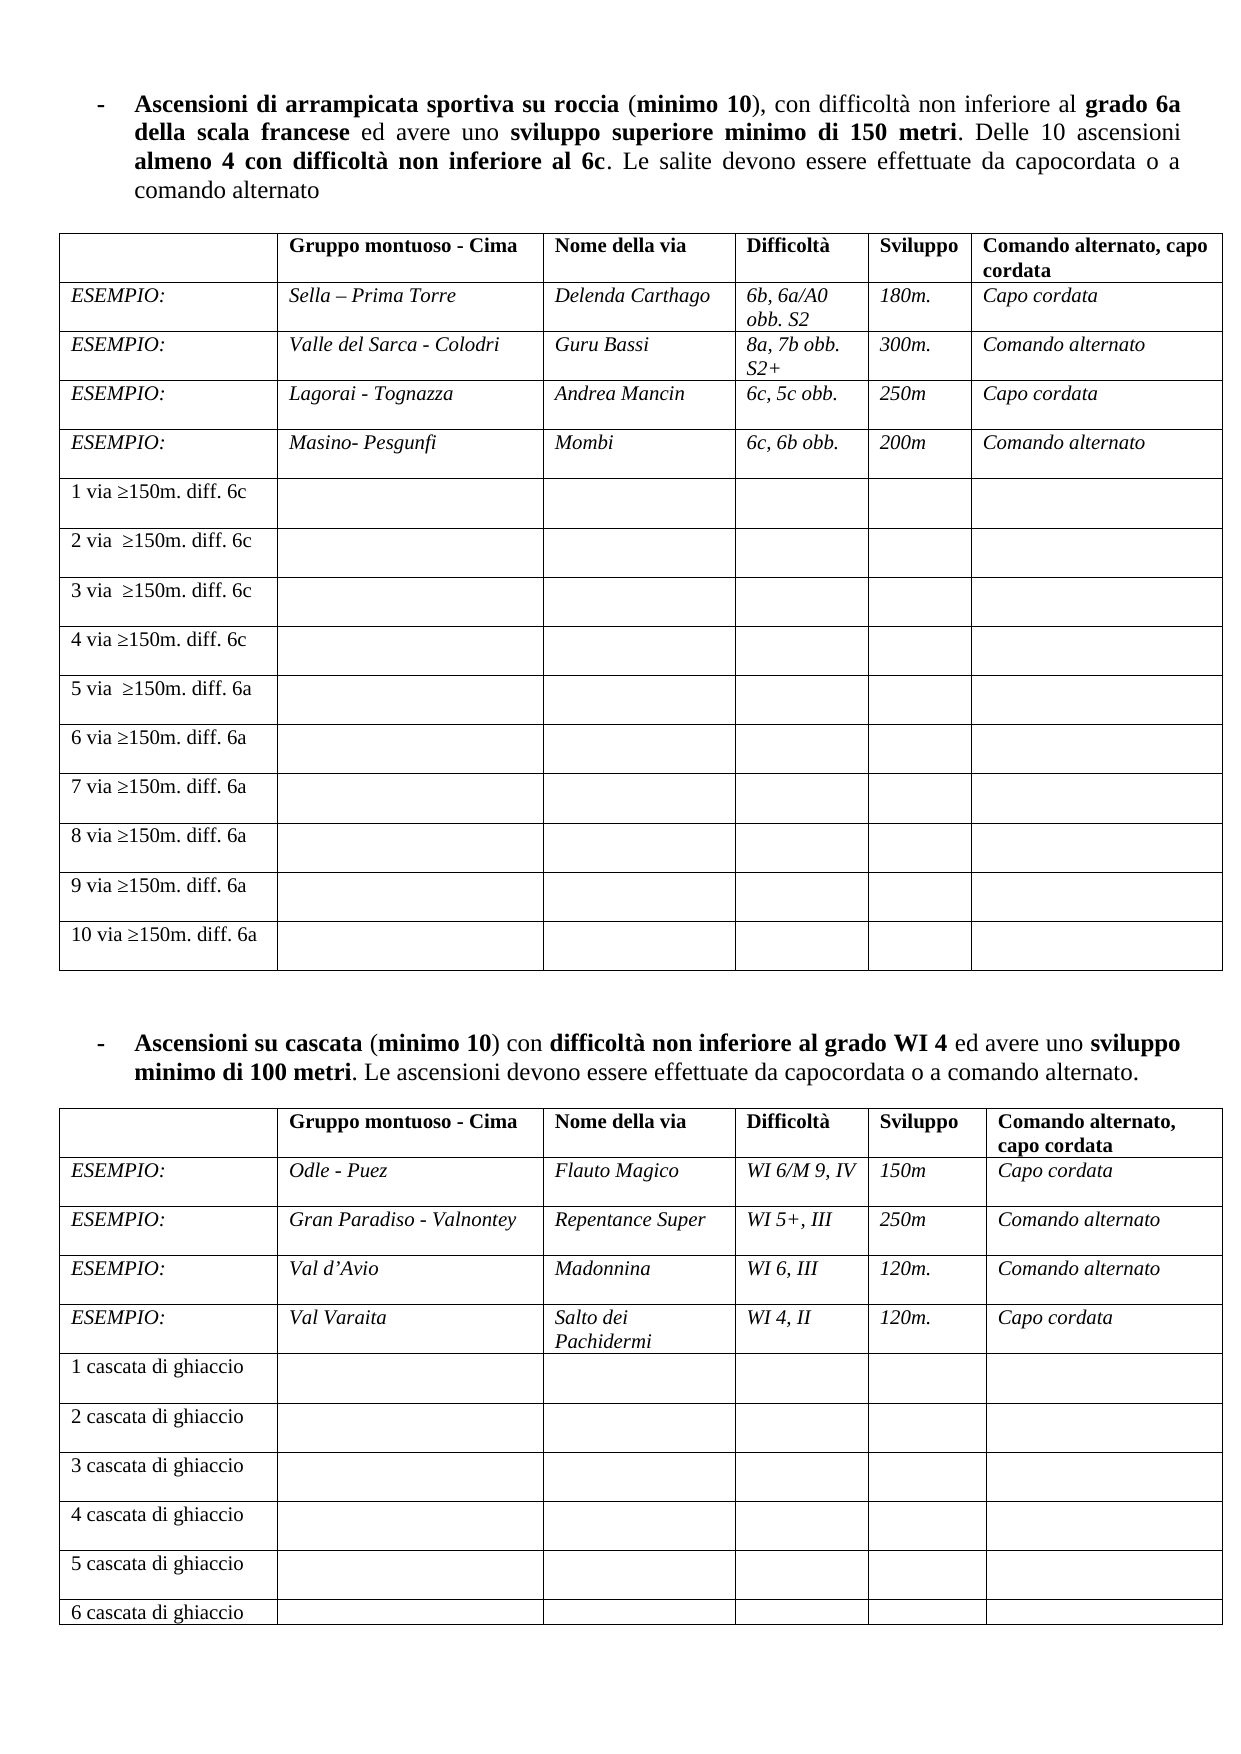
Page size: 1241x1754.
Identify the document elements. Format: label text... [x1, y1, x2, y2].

table_cell Val d’Avio [278, 1256, 543, 1304]
table_cell [869, 1600, 986, 1624]
table_cell [869, 676, 971, 724]
table_cell [544, 1502, 735, 1550]
table_header Difficoltà [736, 234, 868, 282]
table_cell Lagorai - Tognazza [278, 381, 543, 429]
table_cell [987, 1453, 1222, 1501]
table_cell [736, 774, 868, 822]
table_cell 6c, 6b obb. [736, 430, 868, 478]
table_cell [278, 1600, 543, 1624]
table_cell [544, 627, 735, 675]
table_cell 1 cascata di ghiaccio [60, 1354, 277, 1402]
table_header Nome della via [544, 234, 735, 282]
table_cell [544, 873, 735, 921]
table_cell [972, 529, 1222, 577]
table_cell Mombi [544, 430, 735, 478]
table_cell [869, 627, 971, 675]
table_cell 3 cascata di ghiaccio [60, 1453, 277, 1501]
table_cell [972, 922, 1222, 970]
table_cell [869, 922, 971, 970]
table_header Gruppo montuoso - Cima [278, 1109, 543, 1157]
table_cell [544, 1600, 735, 1624]
table_cell 10 via ≥150m. diff. 6a [60, 922, 277, 970]
table_header Nome della via [544, 1109, 735, 1157]
table_cell [278, 479, 543, 527]
table_cell [278, 578, 543, 626]
table_cell ESEMPIO: [60, 1207, 277, 1255]
table_cell Odle - Puez [278, 1158, 543, 1206]
table_cell [544, 725, 735, 773]
table_cell 6 via ≥150m. diff. 6a [60, 725, 277, 773]
table_header Sviluppo [869, 1109, 986, 1157]
table_cell Capo cordata [972, 381, 1222, 429]
list Ascensioni di arrampicata sportiva su roccia (minimo 10), con difficoltà non inferiore al grado 6a della scala francese ed avere uno sviluppo superiore minimo di 150 metri. Delle 10 ascensioni almeno 4 con difficoltà non inferiore al 6c. Le salite devono essere effettuate da capocordata o a comando alternato [97, 89, 1181, 204]
table_cell [544, 1551, 735, 1599]
table_cell [736, 479, 868, 527]
table_cell 3 via ≥150m. diff. 6c [60, 578, 277, 626]
table_cell [736, 1354, 868, 1402]
table_cell [972, 824, 1222, 872]
table_cell Comando alternato [972, 430, 1222, 478]
table_cell Valle del Sarca - Colodri [278, 332, 543, 380]
table_cell [869, 824, 971, 872]
table_cell ESEMPIO: [60, 1256, 277, 1304]
table_cell Madonnina [544, 1256, 735, 1304]
table_cell ESEMPIO: [60, 381, 277, 429]
table_cell [869, 1453, 986, 1501]
table_cell [544, 529, 735, 577]
table_cell Salto dei Pachidermi [544, 1305, 735, 1353]
table_cell Masino- Pesgunfi [278, 430, 543, 478]
table_cell [544, 578, 735, 626]
table_cell 120m. [869, 1305, 986, 1353]
table_cell Flauto Magico [544, 1158, 735, 1206]
table_cell Capo cordata [987, 1305, 1222, 1353]
table_cell 120m. [869, 1256, 986, 1304]
table_cell [736, 1551, 868, 1599]
table_cell WI 6, III [736, 1256, 868, 1304]
table_cell 7 via ≥150m. diff. 6a [60, 774, 277, 822]
table_cell [278, 824, 543, 872]
table_cell Delenda Carthago [544, 283, 735, 331]
table_cell [736, 1453, 868, 1501]
table_cell 200m [869, 430, 971, 478]
table_cell Sella – Prima Torre [278, 283, 543, 331]
table_cell [972, 725, 1222, 773]
table_cell [278, 725, 543, 773]
table_cell [987, 1502, 1222, 1550]
table_cell [869, 578, 971, 626]
table_cell [987, 1404, 1222, 1452]
table_cell Gran Paradiso - Valnontey [278, 1207, 543, 1255]
table_cell Val Varaita [278, 1305, 543, 1353]
table_header Comando alternato, capo cordata [987, 1109, 1222, 1157]
table_cell 4 cascata di ghiaccio [60, 1502, 277, 1550]
table_cell [278, 1404, 543, 1452]
table_cell [972, 627, 1222, 675]
table_cell [972, 774, 1222, 822]
table_cell Comando alternato [987, 1256, 1222, 1304]
table_cell [736, 1502, 868, 1550]
table_cell [869, 529, 971, 577]
table_cell [544, 479, 735, 527]
table_cell [278, 873, 543, 921]
table_cell [544, 774, 735, 822]
table_cell [544, 676, 735, 724]
table_cell WI 6/M 9, IV [736, 1158, 868, 1206]
table_cell 1 via ≥150m. diff. 6c [60, 479, 277, 527]
table_cell ESEMPIO: [60, 430, 277, 478]
table_cell 250m [869, 381, 971, 429]
table_cell [736, 873, 868, 921]
table_cell [278, 922, 543, 970]
table_cell 5 via ≥150m. diff. 6a [60, 676, 277, 724]
table_cell [736, 725, 868, 773]
table_cell [736, 922, 868, 970]
table_header Comando alternato, capo cordata [972, 234, 1222, 282]
table_cell [736, 578, 868, 626]
table_cell Comando alternato [987, 1207, 1222, 1255]
table_cell [736, 627, 868, 675]
table_cell WI 5+, III [736, 1207, 868, 1255]
table_cell 5 cascata di ghiaccio [60, 1551, 277, 1599]
table_cell [869, 774, 971, 822]
table_cell [278, 1502, 543, 1550]
table_cell 150m [869, 1158, 986, 1206]
table_cell ESEMPIO: [60, 1158, 277, 1206]
table_cell [278, 774, 543, 822]
table_cell 2 cascata di ghiaccio [60, 1404, 277, 1452]
table_cell WI 4, II [736, 1305, 868, 1353]
table_cell 6b, 6a/A0 obb. S2 [736, 283, 868, 331]
table_cell [972, 578, 1222, 626]
table_cell [278, 1551, 543, 1599]
table_cell [869, 725, 971, 773]
table_cell ESEMPIO: [60, 1305, 277, 1353]
list Ascensioni su cascata (minimo 10) con difficoltà non inferiore al grado WI 4 ed avere uno sviluppo minimo di 100 metri. Le ascensioni devono essere effettuate da capocordata o a comando alternato. [97, 1028, 1181, 1086]
table_cell [278, 1354, 543, 1402]
table_cell [278, 627, 543, 675]
table_cell Capo cordata [987, 1158, 1222, 1206]
table_header [60, 1109, 277, 1157]
table_cell [544, 1354, 735, 1402]
table_cell [869, 1354, 986, 1402]
table_cell [869, 479, 971, 527]
table_header [60, 234, 277, 282]
table_cell 4 via ≥150m. diff. 6c [60, 627, 277, 675]
table_header Gruppo montuoso - Cima [278, 234, 543, 282]
table_header Difficoltà [736, 1109, 868, 1157]
table_cell [544, 922, 735, 970]
table_cell [736, 529, 868, 577]
table_cell 180m. [869, 283, 971, 331]
table_cell [869, 1551, 986, 1599]
table_cell 9 via ≥150m. diff. 6a [60, 873, 277, 921]
table_cell [987, 1600, 1222, 1624]
table_cell ESEMPIO: [60, 283, 277, 331]
table_cell [278, 529, 543, 577]
table_cell [972, 479, 1222, 527]
table_cell Capo cordata [972, 283, 1222, 331]
table_cell [736, 676, 868, 724]
table_cell 2 via ≥150m. diff. 6c [60, 529, 277, 577]
table_cell [278, 676, 543, 724]
table_cell [972, 676, 1222, 724]
table_cell 8a, 7b obb. S2+ [736, 332, 868, 380]
table_cell [987, 1551, 1222, 1599]
table_cell 6c, 5c obb. [736, 381, 868, 429]
table_cell [544, 824, 735, 872]
table_cell 6 cascata di ghiaccio [60, 1600, 277, 1624]
table_cell [736, 1600, 868, 1624]
table_cell [736, 824, 868, 872]
table_cell [736, 1404, 868, 1452]
table_cell 300m. [869, 332, 971, 380]
table_cell ESEMPIO: [60, 332, 277, 380]
table_cell 8 via ≥150m. diff. 6a [60, 824, 277, 872]
table_cell [544, 1404, 735, 1452]
table_cell [869, 1404, 986, 1452]
table_cell [987, 1354, 1222, 1402]
table_cell Repentance Super [544, 1207, 735, 1255]
table_cell Comando alternato [972, 332, 1222, 380]
table_cell Andrea Mancin [544, 381, 735, 429]
table_cell [869, 873, 971, 921]
table_cell Guru Bassi [544, 332, 735, 380]
table_header Sviluppo [869, 234, 971, 282]
table_cell [972, 873, 1222, 921]
table_cell [278, 1453, 543, 1501]
table_cell 250m [869, 1207, 986, 1255]
table_cell [544, 1453, 735, 1501]
table_cell [869, 1502, 986, 1550]
